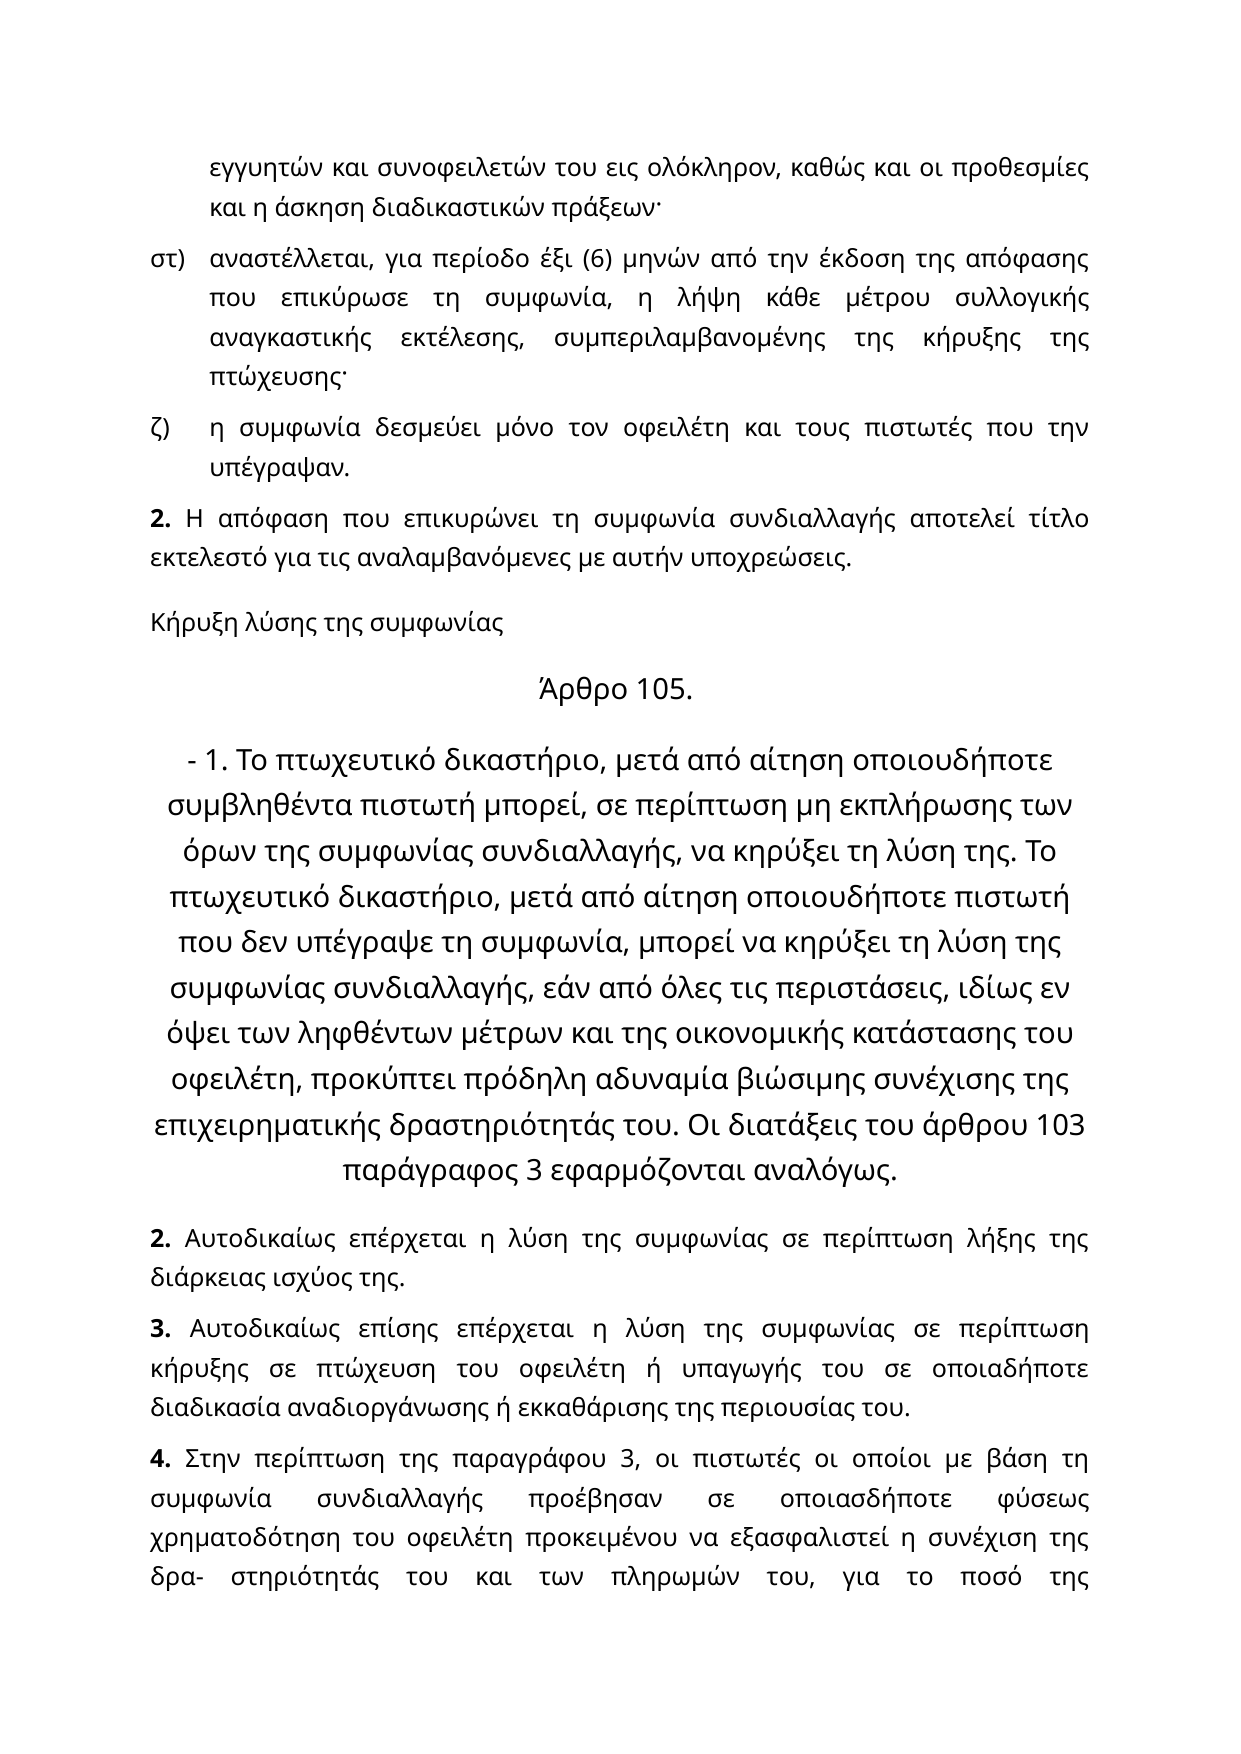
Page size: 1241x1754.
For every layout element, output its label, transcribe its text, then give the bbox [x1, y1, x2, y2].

list στ) αναστέλλεται, για περίοδο έξι (6) μηνών από την έκδοση της απόφασης που επικύρωσε τη συμφωνία, η λήψη κάθε μέτρου συλλογικής αναγκαστικής εκτέλεσης, συμπεριλαμβανομένης της κήρυξης της πτώχευσης· [150, 241, 1090, 392]
subtitle - 1. Το πτωχευτικό δικαστήριο, μετά από αίτηση οποιουδήποτε συμβληθέντα πιστωτή μπορεί, σε περίπτωση μη εκπλήρωσης των όρων της συμφωνίας συνδιαλλαγής, να κηρύξει τη λύση της. Το πτωχευτικό δικαστήριο, μετά από αίτηση οποιουδήποτε πιστωτή που δεν υπέγραψε τη συμφωνία, μπορεί να κηρύξει τη λύση της συμφωνίας συνδιαλλαγής, εάν από όλες τις περιστάσεις, ιδίως εν όψει των ληφθέντων μέτρων και της οικονομικής κατάστασης του οφειλέτη, προκύπτει πρόδηλη αδυναμία βιώσιμης συνέχισης της επιχειρηματικής δραστηριότητάς του. Οι διατάξεις του άρθρου 103 παράγραφος 3 εφαρμόζονται αναλόγως. [150, 739, 1090, 1189]
text 2. Αυτοδικαίως επέρχεται η λύση της συμφωνίας σε περίπτωση λήξης της διάρκειας ισχύος της. [150, 1220, 1090, 1293]
text Κήρυξη λύσης της συμφωνίας [150, 604, 1090, 638]
text 4. Στην περίπτωση της παραγράφου 3, οι πιστωτές οι οποίοι με βάση τη συμφωνία συνδιαλλαγής προέβησαν σε οποιασδήποτε φύσεως χρηματοδότηση του οφειλέτη προκειμένου να εξασφαλιστεί η συνέχιση της δρα- στηριότητάς του και των πληρωμών του, για το ποσό της [150, 1441, 1090, 1593]
list ζ) η συμφωνία δεσμεύει μόνο τον οφειλέτη και τους πιστωτές που την υπέγραψαν. [150, 410, 1090, 483]
text 2. Η απόφαση που επικυρώνει τη συμφωνία συνδιαλλαγής αποτελεί τίτλο εκτελεστό για τις αναλαμβανόμενες με αυτήν υποχρεώσεις. [150, 501, 1090, 574]
list εγγυητών και συνοφειλετών του εις ολόκληρον, καθώς και οι προθεσμίες και η άσκηση διαδικαστικών πράξεων· [150, 150, 1090, 223]
text 3. Αυτοδικαίως επίσης επέρχεται η λύση της συμφωνίας σε περίπτωση κήρυξης σε πτώχευση του οφειλέτη ή υπαγωγής του σε οποιαδήποτε διαδικασία αναδιοργάνωσης ή εκκαθάρισης της περιουσίας του. [150, 1311, 1090, 1423]
subtitle Άρθρο 105. [150, 668, 1090, 708]
